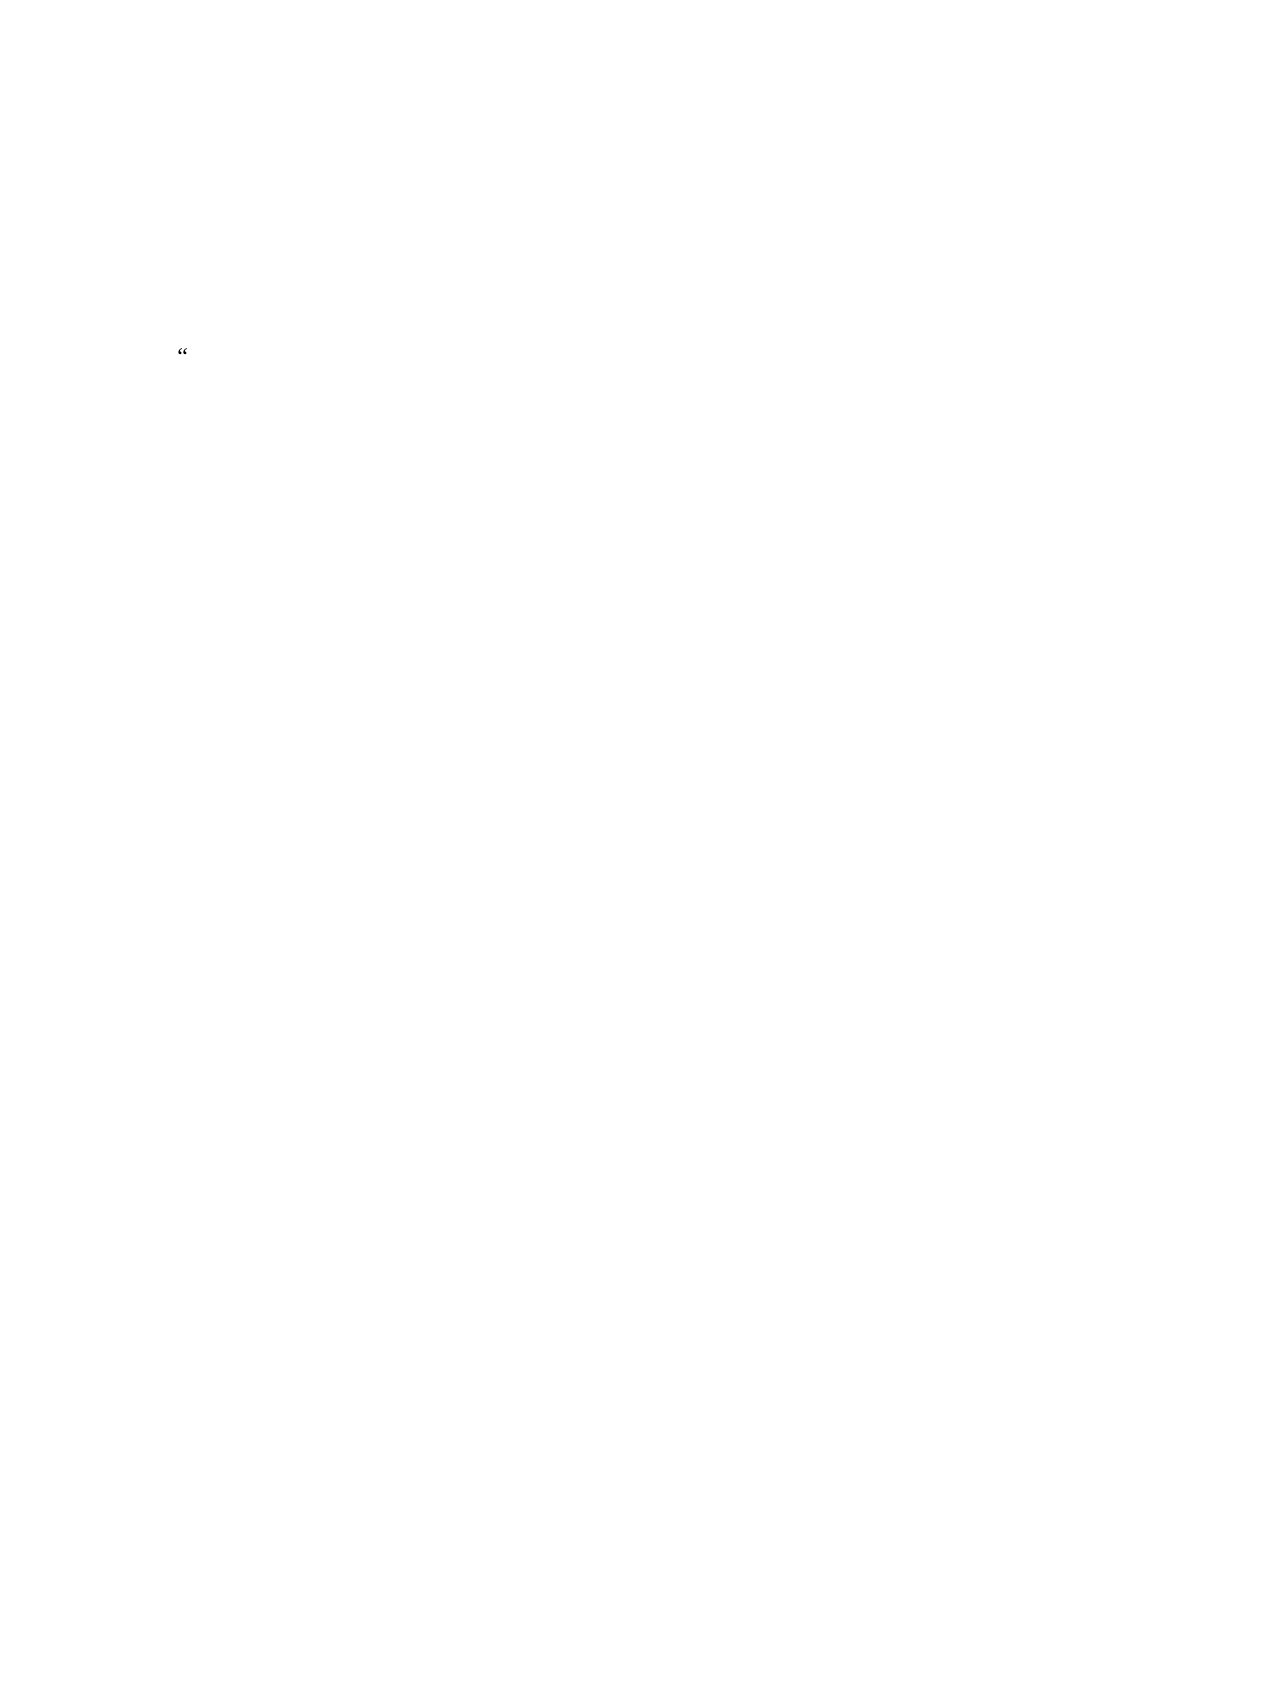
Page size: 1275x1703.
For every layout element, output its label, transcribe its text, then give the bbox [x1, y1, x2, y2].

text “ [177, 342, 1104, 369]
